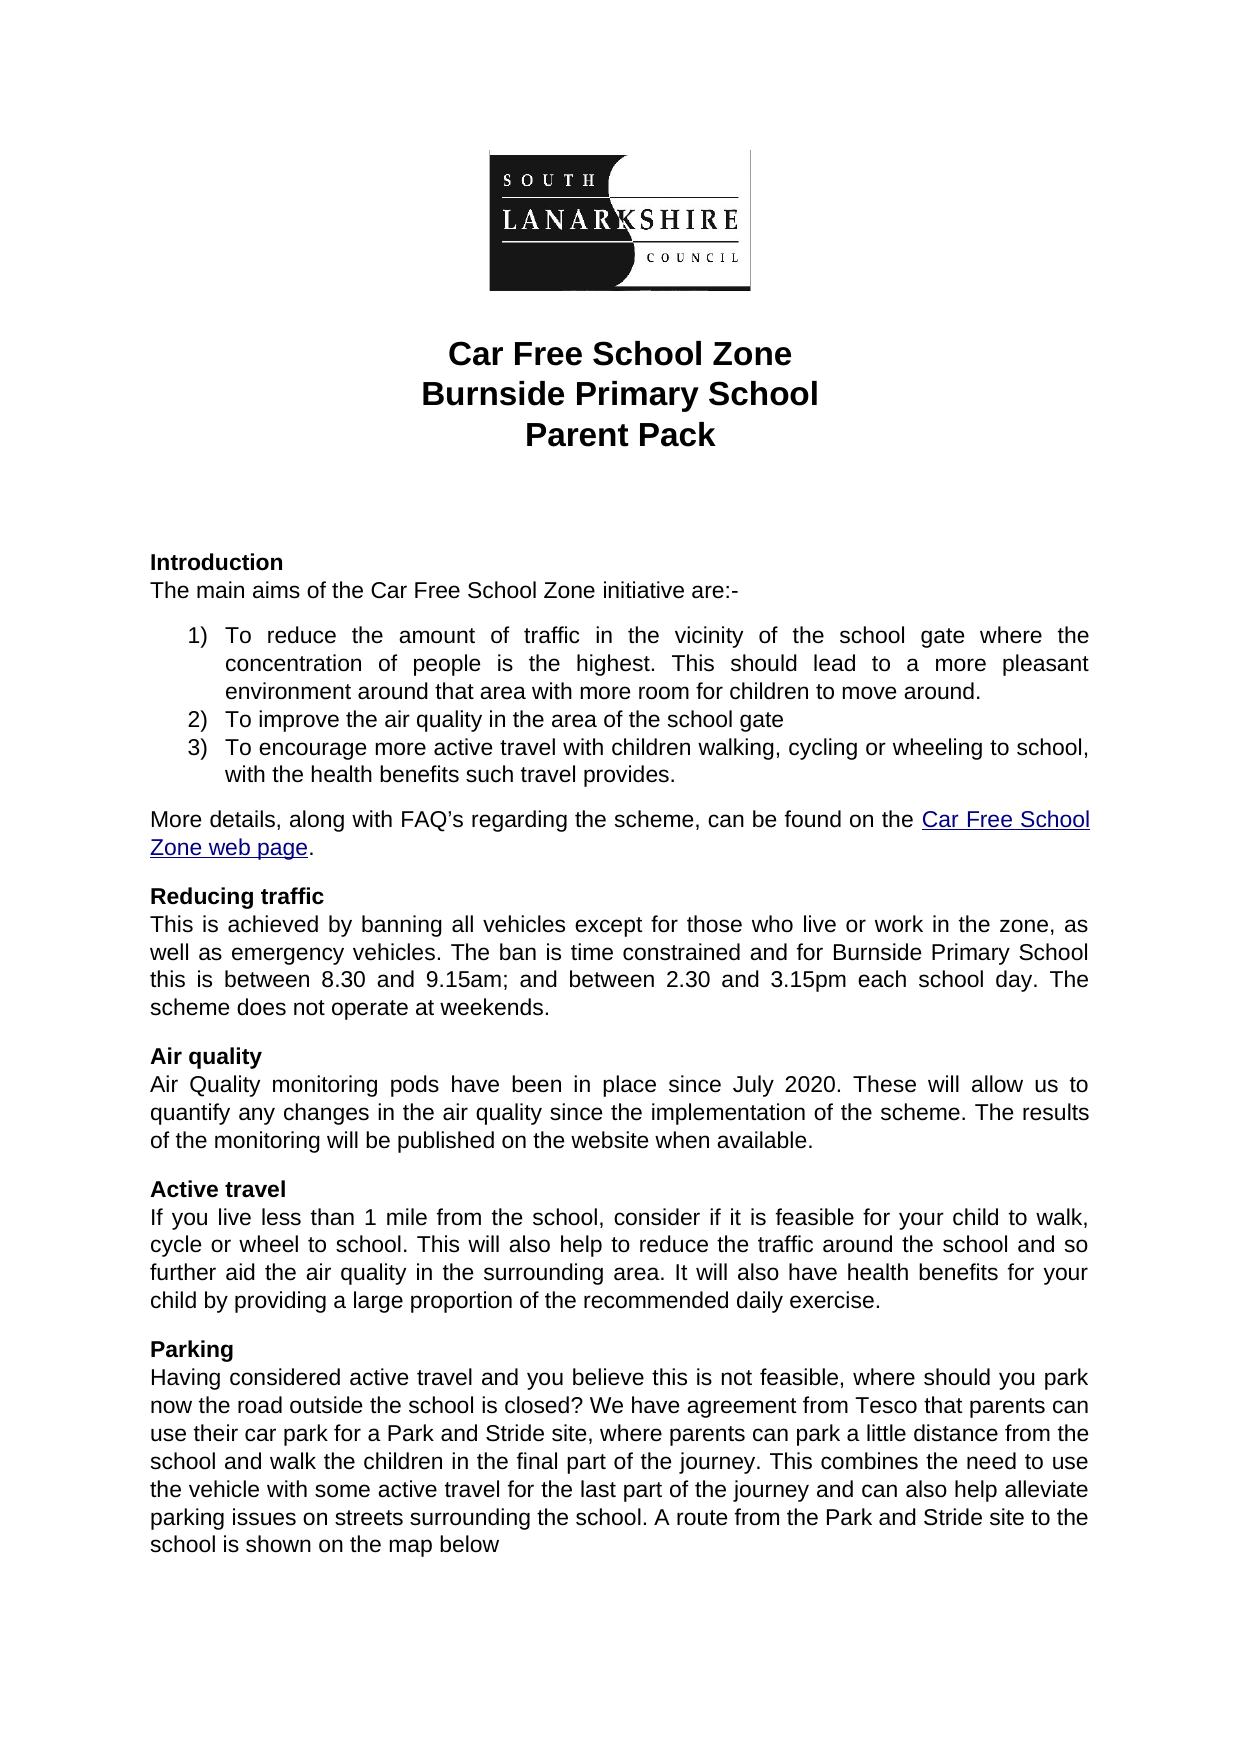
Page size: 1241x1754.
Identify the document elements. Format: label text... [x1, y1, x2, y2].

text The main aims of the Car Free School Zone initiative are:- [150, 577, 1090, 603]
text This is achieved by banning all vehicles except for those who live or work in the zone, as well as emergency vehicles. The ban is time constrained and for Burnside Primary School this is between 8.30 and 9.15am; and between 2.30 and 3.15pm each school day. The scheme does not operate at weekends. [150, 911, 1090, 1021]
text If you live less than 1 mile from the school, consider if it is feasible for your child to walk, cycle or wheel to school. This will also help to reduce the traffic around the school and so further aid the air quality in the surrounding area. It will also have health benefits for your child by providing a large proportion of the recommended daily exercise. [150, 1203, 1090, 1313]
subtitle Air quality [150, 1043, 1090, 1069]
subtitle Car Free School Zone Burnside Primary School Parent Pack [150, 334, 1090, 454]
subtitle Reducing traffic [150, 883, 1090, 909]
subtitle Parking [150, 1336, 1090, 1362]
text Having considered active travel and you believe this is not feasible, where should you park now the road outside the school is closed? We have agreement from Tesco that parents can use their car park for a Park and Stride site, where parents can park a little distance from the school and walk the children in the final part of the journey. This combines the need to use the vehicle with some active travel for the last part of the journey and can also help alleviate parking issues on streets surrounding the school. A route from the Park and Stride site to the school is shown on the map below [150, 1364, 1090, 1558]
text More details, along with FAQ’s regarding the scheme, can be found on the Car Free School Zone web page. [150, 806, 1090, 860]
subtitle Active travel [150, 1176, 1090, 1202]
subtitle Introduction [150, 549, 1090, 576]
list To encourage more active travel with children walking, cycling or wheeling to school, with the health benefits such travel provides. [187, 733, 1090, 788]
list To improve the air quality in the area of the school gate [187, 706, 1090, 732]
text Air Quality monitoring pods have been in place since July 2020. These will allow us to quantify any changes in the air quality since the implementation of the scheme. The results of the monitoring will be published on the website when available. [150, 1071, 1090, 1153]
list To reduce the amount of traffic in the vicinity of the school gate where the concentration of people is the highest. This should lead to a more pleasant environment around that area with more room for children to move around. [187, 622, 1090, 704]
